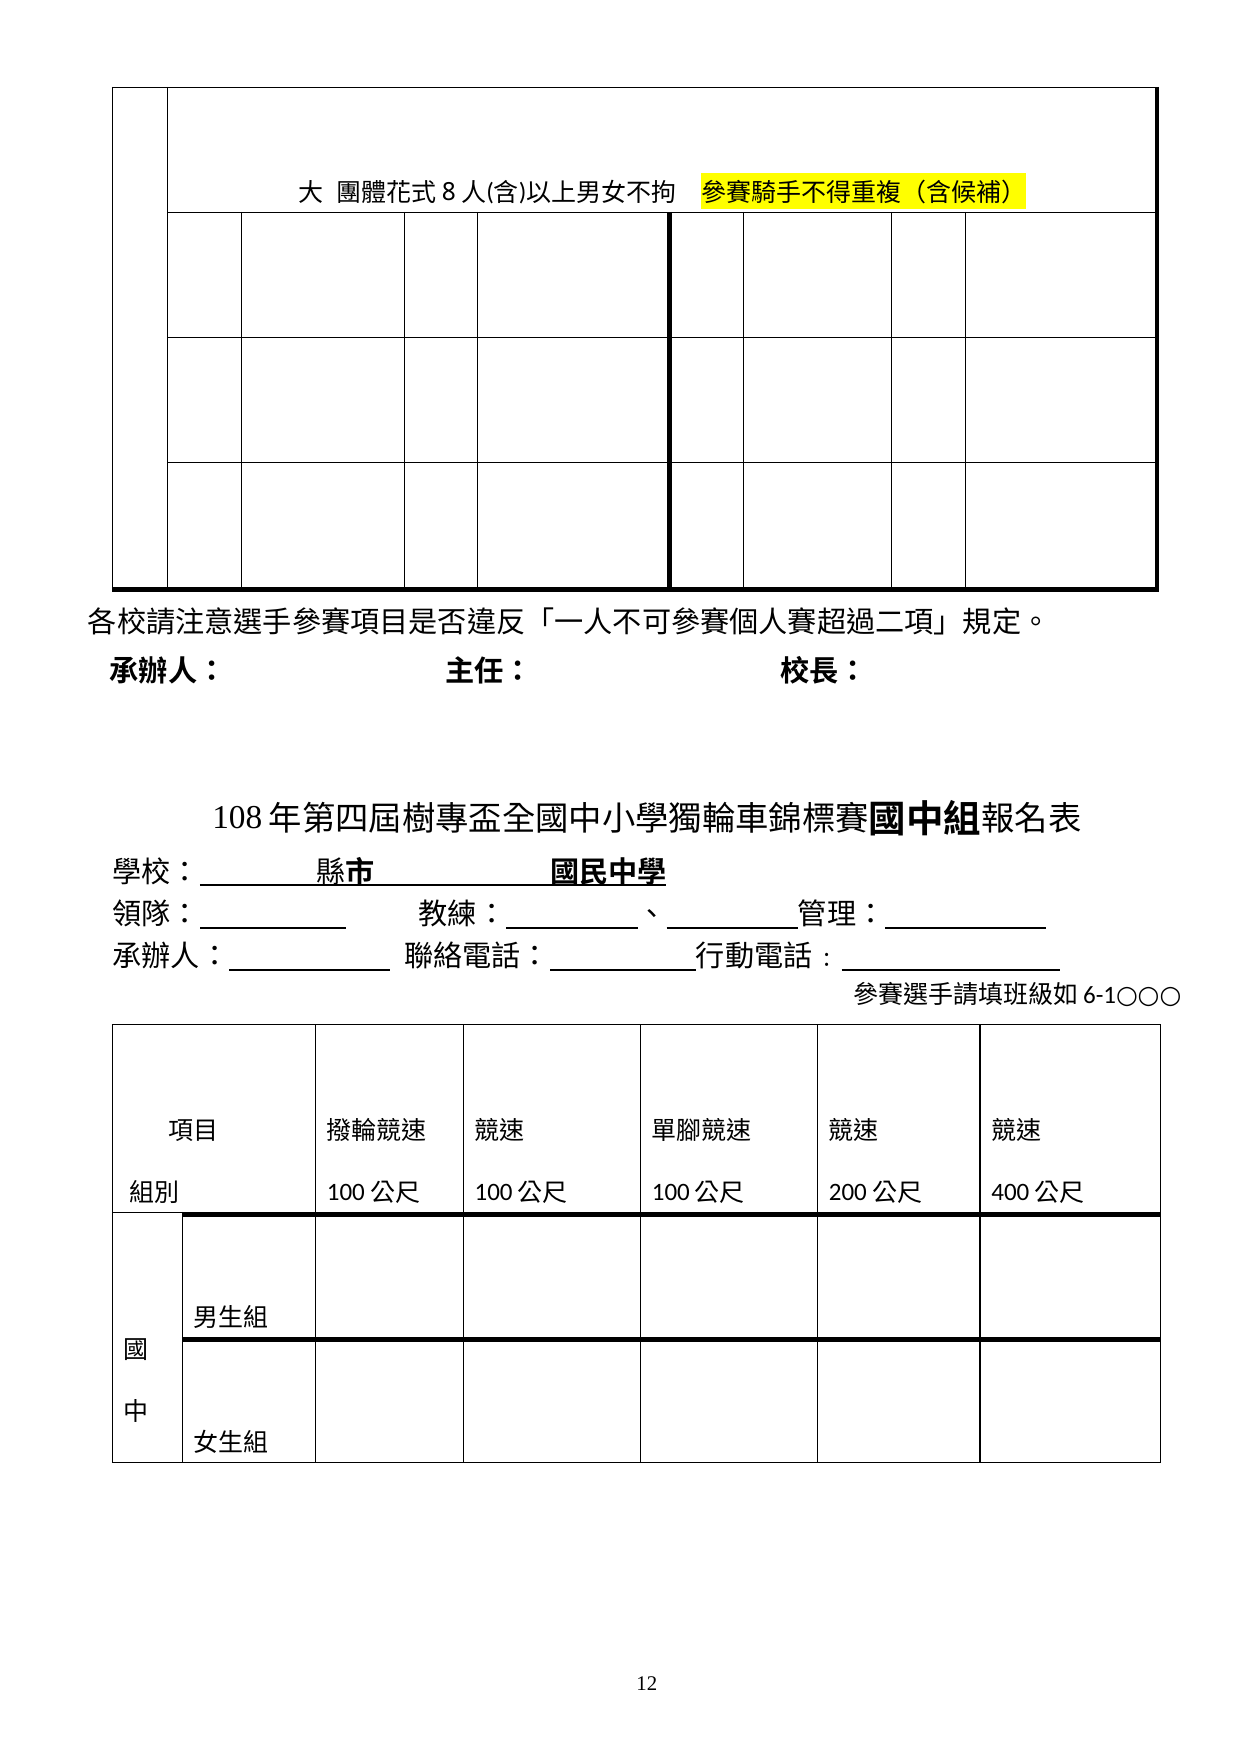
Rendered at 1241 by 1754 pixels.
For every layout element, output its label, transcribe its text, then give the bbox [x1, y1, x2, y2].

text 領隊： 教練： 、 管理： [112, 890, 1181, 933]
table_cell [966, 338, 1155, 462]
table_header 競速 100公尺 [464, 1025, 640, 1212]
table_cell [168, 338, 241, 462]
text 各校請注意選手參賽項目是否違反「一人不可參賽個人賽超過二項」規定。 [88, 599, 1181, 641]
table_header 競速 400公尺 [981, 1025, 1160, 1212]
table_cell [744, 213, 891, 337]
table_cell [316, 1217, 463, 1337]
table_cell [168, 463, 241, 587]
table_cell [464, 1342, 640, 1462]
table_cell [672, 338, 743, 462]
table_cell [242, 338, 404, 462]
table_header 撥輪競速 100公尺 [316, 1025, 463, 1212]
table_cell 女生組 [183, 1342, 315, 1462]
table_cell [892, 463, 965, 587]
table_cell [113, 88, 167, 587]
table_cell [966, 463, 1155, 587]
text 承辦人： 主任： 校長： [88, 648, 1181, 690]
table_cell [744, 338, 891, 462]
table_cell 男生組 [183, 1217, 315, 1337]
table_cell [981, 1342, 1160, 1462]
table_cell [478, 338, 667, 462]
table_cell [981, 1217, 1160, 1337]
table_cell [818, 1217, 979, 1337]
table_header 競速 200公尺 [818, 1025, 979, 1212]
table_cell [641, 1342, 817, 1462]
table_cell [966, 213, 1155, 337]
table_cell 大 團體花式8人(含)以上男女不拘 參賽騎手不得重複（含候補） [168, 88, 1155, 212]
text 學校： 縣市 國民中學 [112, 848, 1181, 890]
table_cell [405, 338, 477, 462]
text 參賽選手請填班級如6-1○○○ [112, 975, 1181, 1011]
table_cell [478, 463, 667, 587]
table_cell 國中 [113, 1213, 182, 1462]
table_cell [672, 463, 743, 587]
table_cell [168, 213, 241, 337]
table_cell [641, 1217, 817, 1337]
table_cell [744, 463, 891, 587]
table_cell [672, 213, 743, 337]
table_header 項目 組別 [113, 1025, 315, 1212]
text 108年第四屆樹專盃全國中小學獨輪車錦標賽國中組報名表 [112, 774, 1181, 837]
table_cell [316, 1342, 463, 1462]
table_cell [405, 463, 477, 587]
text 承辦人： 聯絡電話： 行動電話﹕ [112, 933, 1181, 975]
table_cell [892, 338, 965, 462]
table_cell [892, 213, 965, 337]
table_cell [464, 1217, 640, 1337]
table_header 單腳競速 100公尺 [641, 1025, 817, 1212]
table_cell [478, 213, 667, 337]
table_cell [242, 463, 404, 587]
table_cell [242, 213, 404, 337]
table_cell [818, 1342, 979, 1462]
table_cell [405, 213, 477, 337]
